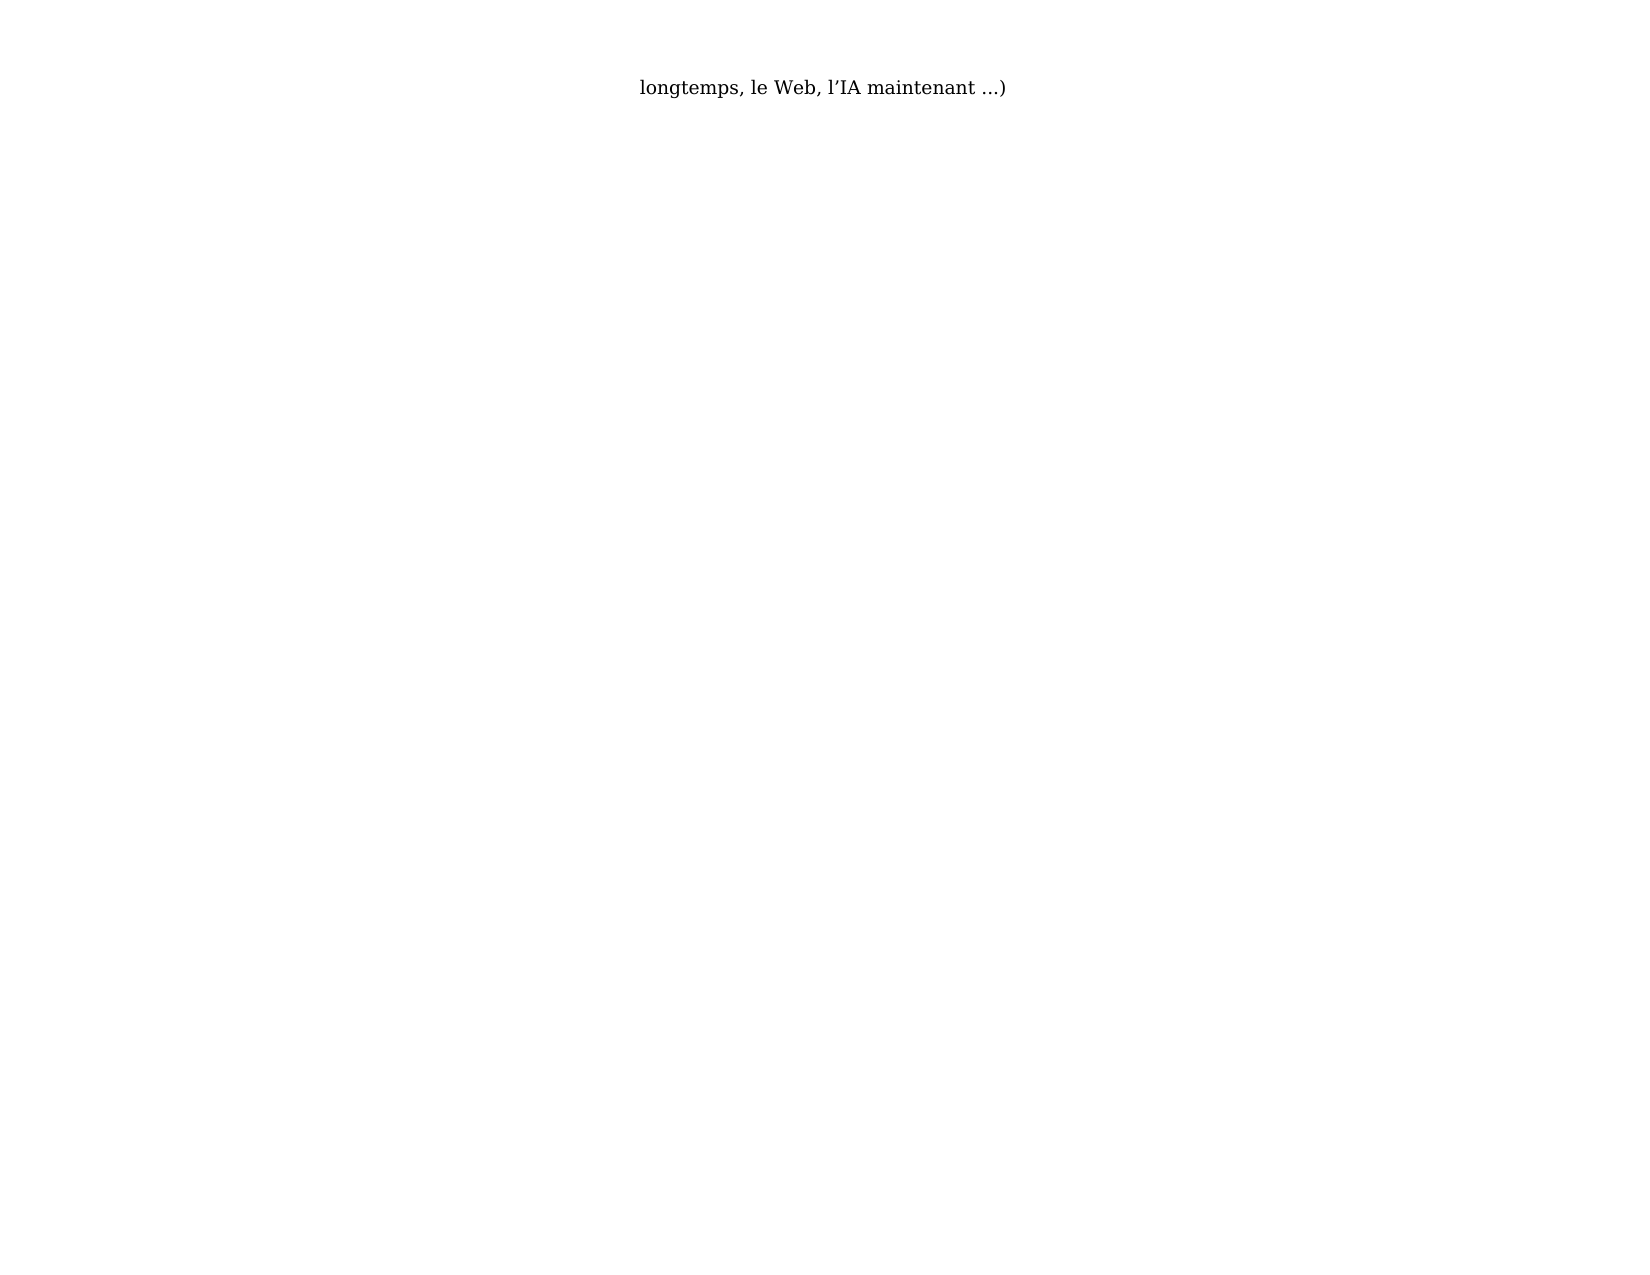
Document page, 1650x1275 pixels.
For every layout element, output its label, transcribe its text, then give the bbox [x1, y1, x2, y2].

table_cell [79, 59, 604, 120]
table_cell longtemps, le Web, l’IA maintenant ...) [605, 59, 1136, 120]
table_cell [1136, 59, 1638, 120]
